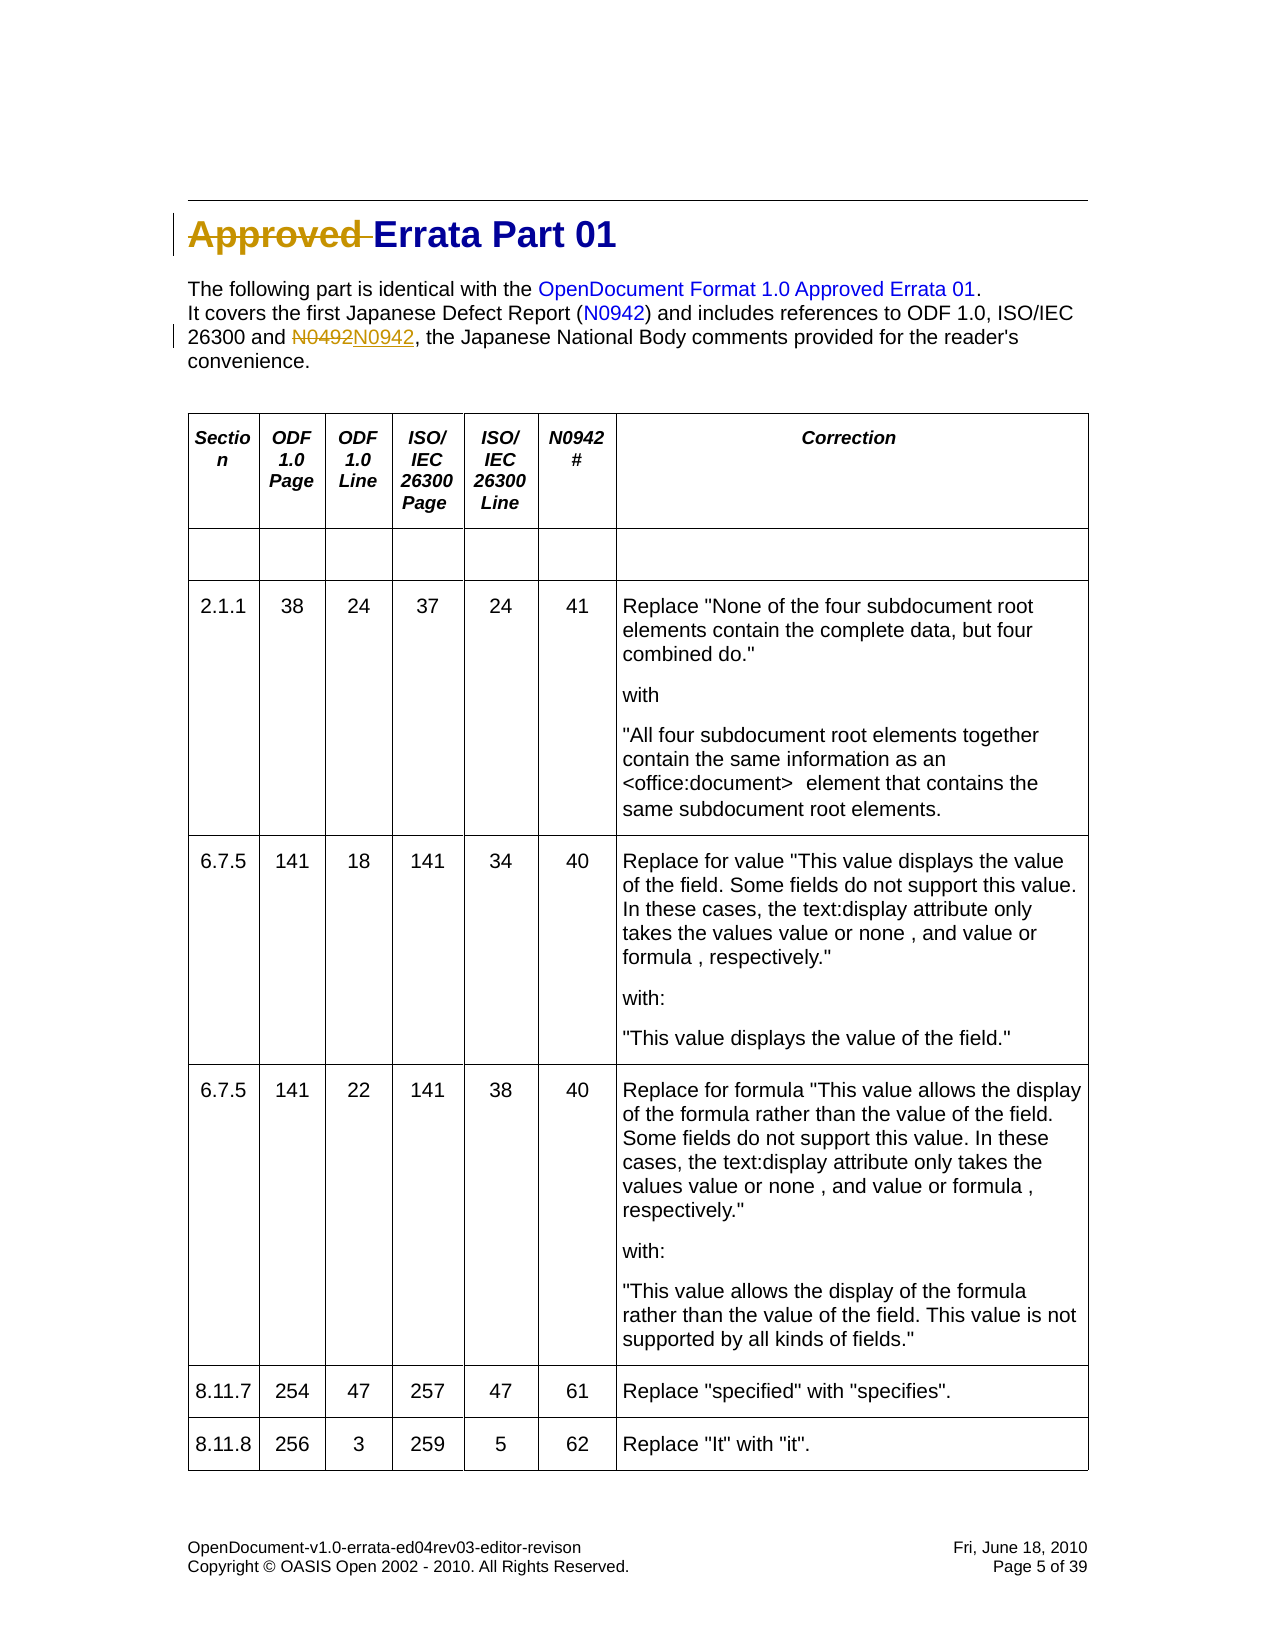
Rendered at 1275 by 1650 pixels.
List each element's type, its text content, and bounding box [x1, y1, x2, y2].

table_cell 8.11.7 [189, 1366, 259, 1417]
table_header ODF 1.0 Line [326, 414, 392, 528]
table_cell Replace "specified" with "specifies". [617, 1366, 1088, 1417]
table_cell 6.7.5 [189, 1065, 259, 1365]
table_cell 41 [539, 581, 616, 835]
table_cell 6.7.5 [189, 836, 259, 1064]
table_cell Replace "None of the four subdocument root elements contain the complete data, but four combined do." with "All four subdocument root elements together contain the same information as an <office:document> element that contains the same subdocument root elements. [617, 581, 1088, 835]
table_cell 40 [539, 836, 616, 1064]
table_header Section [189, 414, 259, 528]
table_cell 8.11.8 [189, 1418, 259, 1470]
table_cell 141 [393, 836, 463, 1064]
table_header ISO/IEC 26300 Page [393, 414, 463, 528]
table_cell 254 [260, 1366, 325, 1417]
table_cell 256 [260, 1418, 325, 1470]
table_cell 47 [326, 1366, 392, 1417]
table_cell 47 [465, 1366, 538, 1417]
text The following part is identical with the OpenDocument Format 1.0 Approved Errata 01. It covers the first Japanese Defect Report (N0942) and includes references to ODF 1.0, ISO/IEC 26300 and N0942, the Japanese National Body comments provided for the reader's convenience. [187, 277, 1088, 372]
table_cell 141 [260, 836, 325, 1064]
table_cell [465, 529, 538, 580]
table_cell 257 [393, 1366, 463, 1417]
table_cell 34 [465, 836, 538, 1064]
table_cell 38 [465, 1065, 538, 1365]
table_cell 2.1.1 [189, 581, 259, 835]
table_header Correction [617, 414, 1088, 528]
table_cell [539, 529, 616, 580]
subtitle Errata Part 01 [187, 201, 1088, 256]
table_cell 22 [326, 1065, 392, 1365]
table_cell Replace for formula "This value allows the display of the formula rather than the value of the field. Some fields do not support this value. In these cases, the text:display attribute only takes the values value or none , and value or formula , respectively." with: "This value allows the display of the formula rather than the value of the field. This value is not supported by all kinds of fields." [617, 1065, 1088, 1365]
table_cell [393, 529, 463, 580]
table_cell [617, 529, 1088, 580]
table_cell [326, 529, 392, 580]
table_cell 24 [465, 581, 538, 835]
table_cell [189, 529, 259, 580]
table_cell Replace "It" with "it". [617, 1418, 1088, 1470]
table_cell 18 [326, 836, 392, 1064]
table_cell 61 [539, 1366, 616, 1417]
table_cell 40 [539, 1065, 616, 1365]
table_cell 24 [326, 581, 392, 835]
table_cell 141 [260, 1065, 325, 1365]
table_header N0942 # [539, 414, 616, 528]
table_cell 38 [260, 581, 325, 835]
table_cell 141 [393, 1065, 463, 1365]
table_cell 62 [539, 1418, 616, 1470]
table_header ODF 1.0 Page [260, 414, 325, 528]
table_cell 37 [393, 581, 463, 835]
table_cell 3 [326, 1418, 392, 1470]
table_cell 259 [393, 1418, 463, 1470]
table_cell [260, 529, 325, 580]
table_cell 5 [465, 1418, 538, 1470]
table_header ISO/IEC 26300 Line [465, 414, 538, 528]
table_cell Replace for value "This value displays the value of the field. Some fields do not support this value. In these cases, the text:display attribute only takes the values value or none , and value or formula , respectively." with: "This value displays the value of the field." [617, 836, 1088, 1064]
